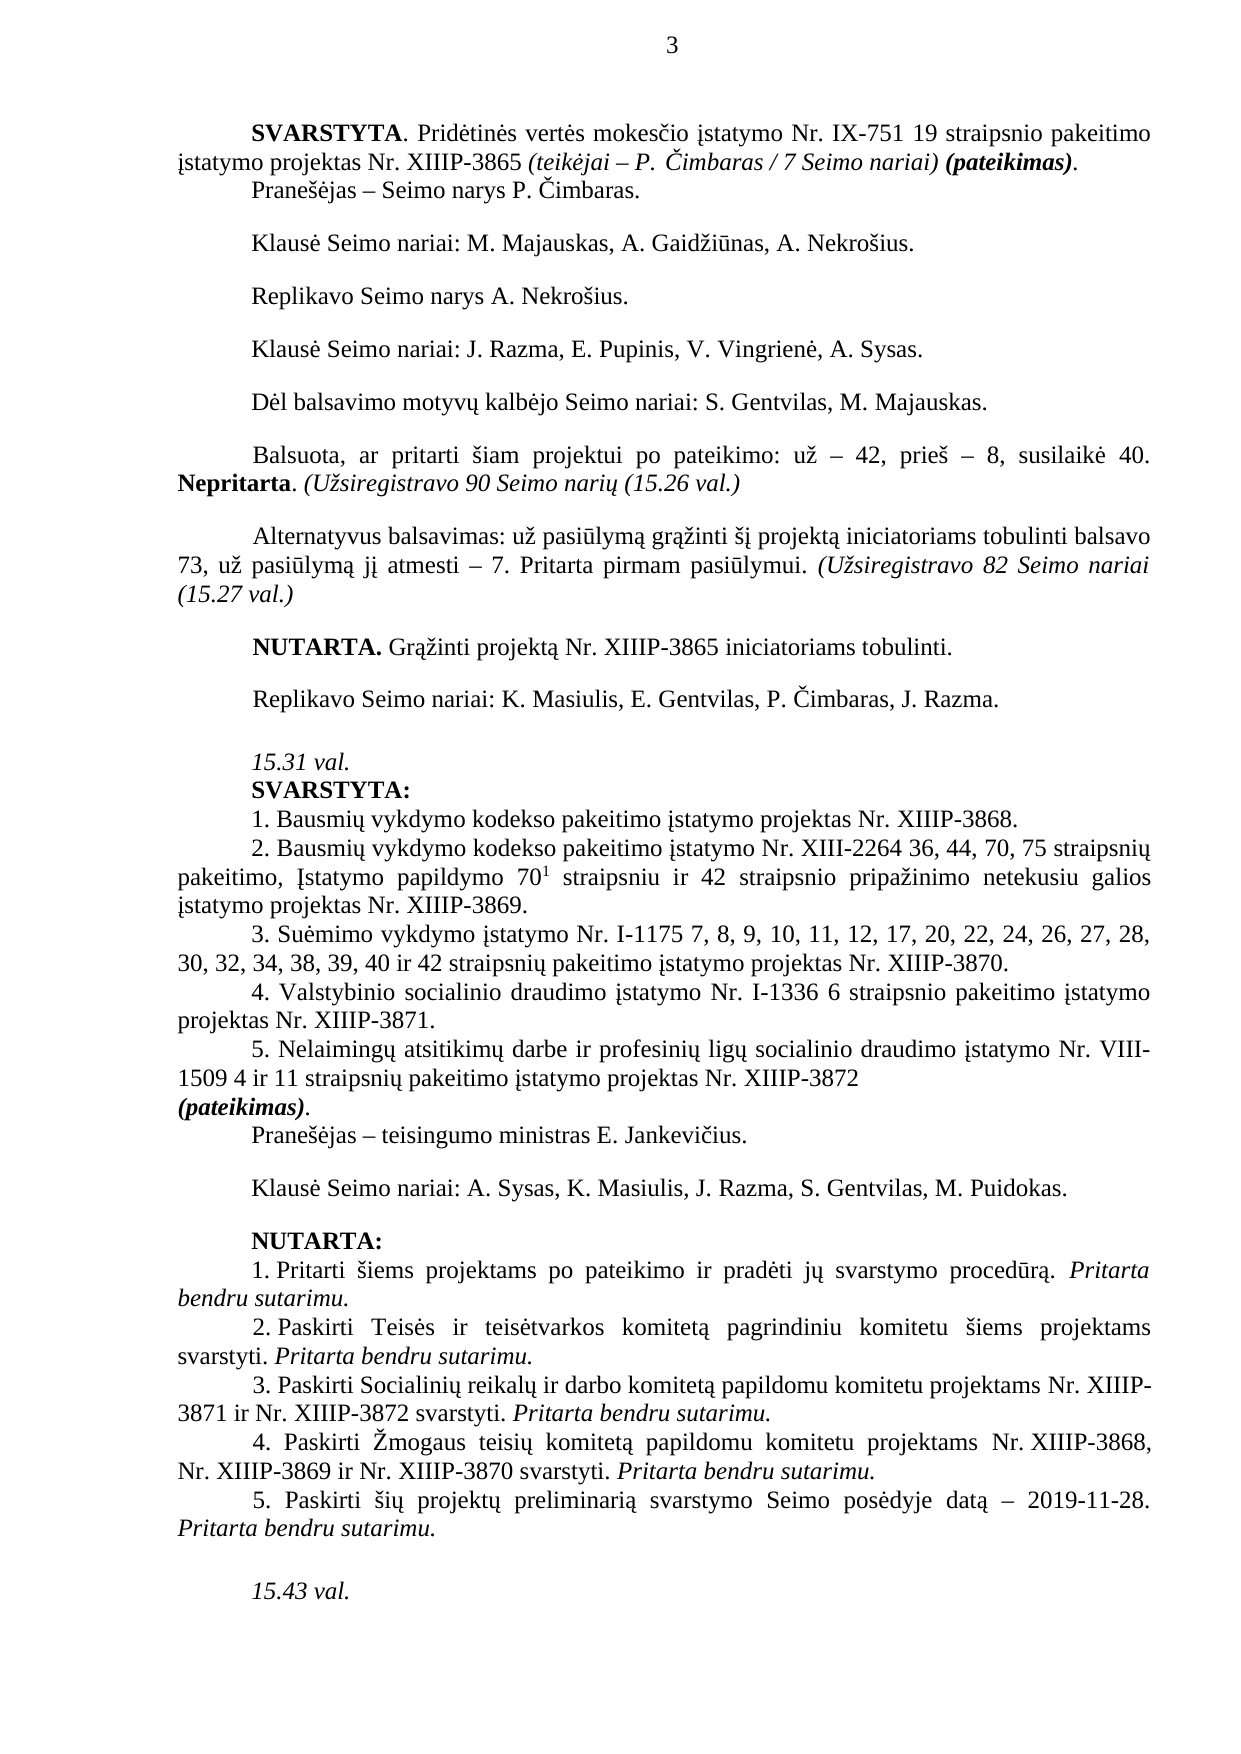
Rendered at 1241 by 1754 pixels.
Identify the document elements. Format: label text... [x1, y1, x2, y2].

text Replikavo Seimo nariai: K. Masiulis, E. Gentvilas, P. Čimbaras, J. Razma. [177, 684, 1152, 713]
text SVARSTYTA: [177, 775, 1152, 804]
text 15.43 val. [177, 1576, 1152, 1604]
text SVARSTYTA. Pridėtinės vertės mokesčio įstatymo Nr. IX-751 19 straipsnio pakeitimo įstatymo projektas Nr. XIIIP-3865 (teikėjai – P. Čimbaras / 7 Seimo nariai) (pateikimas). [177, 118, 1152, 176]
text 2. Paskirti Teisės ir teisėtvarkos komitetą pagrindiniu komitetu šiems projektams svarstyti. Pritarta bendru sutarimu. [177, 1312, 1152, 1370]
text 5. Nelaimingų atsitikimų darbe ir profesinių ligų socialinio draudimo įstatymo Nr. VIII-1509 4 ir 11 straipsnių pakeitimo įstatymo projektas Nr. XIIIP-3872 [177, 1034, 1152, 1092]
text Replikavo Seimo narys A. Nekrošius. [177, 281, 1152, 310]
text Klausė Seimo nariai: J. Razma, E. Pupinis, V. Vingrienė, A. Sysas. [177, 334, 1152, 363]
text Balsuota, ar pritarti šiam projektui po pateikimo: už – 42, prieš – 8, susilaikė 40. Nepritarta. (Užsiregistravo 90 Seimo narių (15.26 val.) [177, 440, 1152, 497]
text 15.31 val. [177, 747, 1152, 775]
text NUTARTA. Grąžinti projektą Nr. XIIIP-3865 iniciatoriams tobulinti. [177, 632, 1152, 660]
text 3. Suėmimo vykdymo įstatymo Nr. I-1175 7, 8, 9, 10, 11, 12, 17, 20, 22, 24, 26, 27, 28, 30, 32, 34, 38, 39, 40 ir 42 straipsnių pakeitimo įstatymo projektas Nr. XIIIP-3870. [177, 919, 1152, 977]
text Klausė Seimo nariai: M. Majauskas, A. Gaidžiūnas, A. Nekrošius. [177, 228, 1152, 257]
text 3. Paskirti Socialinių reikalų ir darbo komitetą papildomu komitetu projektams Nr. XIIIP-3871 ir Nr. XIIIP-3872 svarstyti. Pritarta bendru sutarimu. [177, 1370, 1152, 1427]
text Pranešėjas – teisingumo ministras E. Jankevičius. [177, 1120, 1152, 1149]
text Dėl balsavimo motyvų kalbėjo Seimo nariai: S. Gentvilas, M. Majauskas. [177, 387, 1152, 416]
text 4. Valstybinio socialinio draudimo įstatymo Nr. I-1336 6 straipsnio pakeitimo įstatymo projektas Nr. XIIIP-3871. [177, 977, 1152, 1034]
text 5. Paskirti šių projektų preliminarią svarstymo Seimo posėdyje datą – 2019-11-28. Pritarta bendru sutarimu. [177, 1485, 1152, 1542]
text 1. Bausmių vykdymo kodekso pakeitimo įstatymo projektas Nr. XIIIP-3868. [177, 804, 1152, 833]
text Alternatyvus balsavimas: už pasiūlymą grąžinti šį projektą iniciatoriams tobulinti balsavo 73, už pasiūlymą jį atmesti – 7. Pritarta pirmam pasiūlymui. (Užsiregistravo 82 Seimo nariai (15.27 val.) [177, 521, 1152, 607]
text 1. Pritarti šiems projektams po pateikimo ir pradėti jų svarstymo procedūrą. Pritarta bendru sutarimu. [177, 1255, 1152, 1312]
text 2. Bausmių vykdymo kodekso pakeitimo įstatymo Nr. XIII-2264 36, 44, 70, 75 straipsnių pakeitimo, Įstatymo papildymo 701 straipsniu ir 42 straipsnio pripažinimo netekusiu galios įstatymo projektas Nr. XIIIP-3869. [177, 833, 1152, 919]
text Klausė Seimo nariai: A. Sysas, K. Masiulis, J. Razma, S. Gentvilas, M. Puidokas. [177, 1173, 1152, 1202]
text NUTARTA: [177, 1226, 1152, 1255]
text 4. Paskirti Žmogaus teisių komitetą papildomu komitetu projektams Nr. XIIIP-3868, Nr. XIIIP-3869 ir Nr. XIIIP-3870 svarstyti. Pritarta bendru sutarimu. [177, 1427, 1152, 1485]
text Pranešėjas – Seimo narys P. Čimbaras. [177, 176, 1152, 204]
text (pateikimas). [177, 1092, 1152, 1120]
